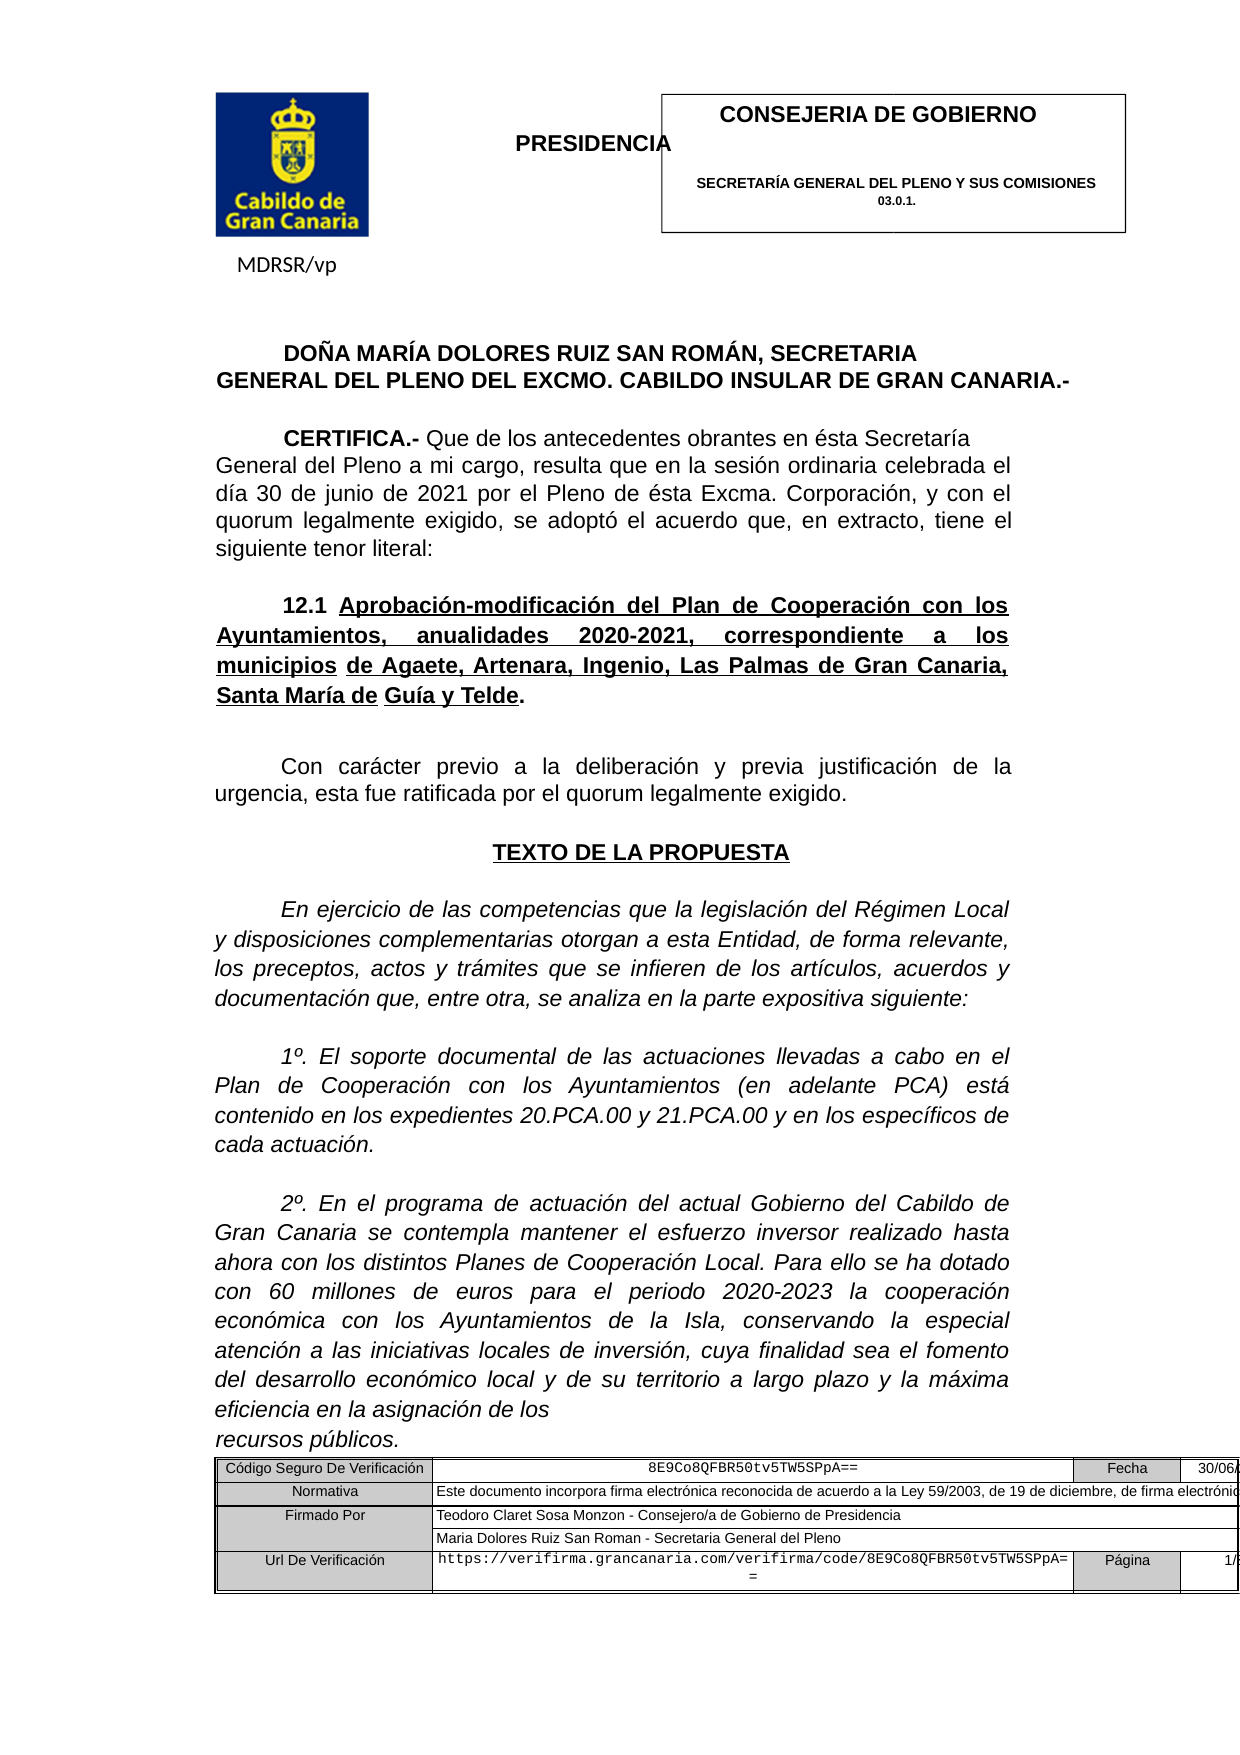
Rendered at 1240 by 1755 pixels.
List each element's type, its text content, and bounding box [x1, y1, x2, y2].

text [369, 101, 661, 128]
subtitle PRESIDENCIA [663, 129, 1100, 156]
text Con carácter previo a la deliberación y previa justificación de la urgencia, esta fue ratificada por el quorum legalmente exigido. [214, 753, 1012, 807]
text DOÑA MARÍA DOLORES RUIZ SAN ROMÁN, SECRETARIA [283, 339, 1100, 366]
subtitle PRESIDENCIA [369, 129, 661, 156]
text En ejercicio de las competencias que la legislación del Régimen Local y disposiciones complementarias otorgan a esta Entidad, de forma relevante, los preceptos, actos y trámites que se infieren de los artículos, acuerdos y documentación que, entre otra, se analiza en la parte expositiva siguiente: [214, 896, 1012, 1011]
text 12.1 Aprobación-modificación del Plan de Cooperación con los Ayuntamientos, anualidades 2020-2021, correspondiente a los [216, 592, 1009, 645]
text [369, 175, 661, 192]
text 2º. En el programa de actuación del actual Gobierno del Cabildo de Gran Canaria se contempla mantener el esfuerzo inversor realizado hasta ahora con los distintos Planes de Cooperación Local. Para ello se ha dotado con 60 millones de euros para el periodo 2020-2023 la cooperación económica con los Ayuntamientos de la Isla, conservando la especial atención a las iniciativas locales de inversión, cuya finalidad sea el fomento del desarrollo económico local y de su territorio a largo plazo y la máxima eficiencia en la asignación de los [214, 1189, 1012, 1422]
text 1º. El soporte documental de las actuaciones llevadas a cabo en el Plan de Cooperación con los Ayuntamientos (en adelante PCA) está contenido en los expedientes 20.PCA.00 y 21.PCA.00 y en los específicos de cada actuación. [214, 1043, 1012, 1158]
text TEXTO DE LA PROPUESTA [216, 839, 1072, 865]
text SECRETARÍA GENERAL DEL PLENO Y SUS COMISIONES [663, 175, 1100, 192]
subtitle GENERAL DEL PLENO DEL EXCMO. CABILDO INSULAR DE GRAN CANARIA.- [216, 367, 1100, 394]
text General del Pleno a mi cargo, resulta que en la sesión ordinaria celebrada el día 30 de junio de 2021 por el Pleno de ésta Excma. Corporación, y con el quorum legalmente exigido, se adoptó el acuerdo que, en extracto, tiene el siguiente tenor literal: [215, 452, 1012, 561]
text CONSEJERIA DE GOBIERNO [663, 101, 1049, 128]
text CERTIFICA.- Que de los antecedentes obrantes en ésta Secretaría [283, 425, 1012, 451]
text municipios de Agaete, Artenara, Ingenio, Las Palmas de Gran Canaria, Santa María de Guía y Telde. [216, 646, 1009, 709]
text recursos públicos. [215, 1426, 1012, 1452]
text 03.0.1. [873, 193, 917, 209]
text MDRSR/vp [216, 250, 1100, 278]
